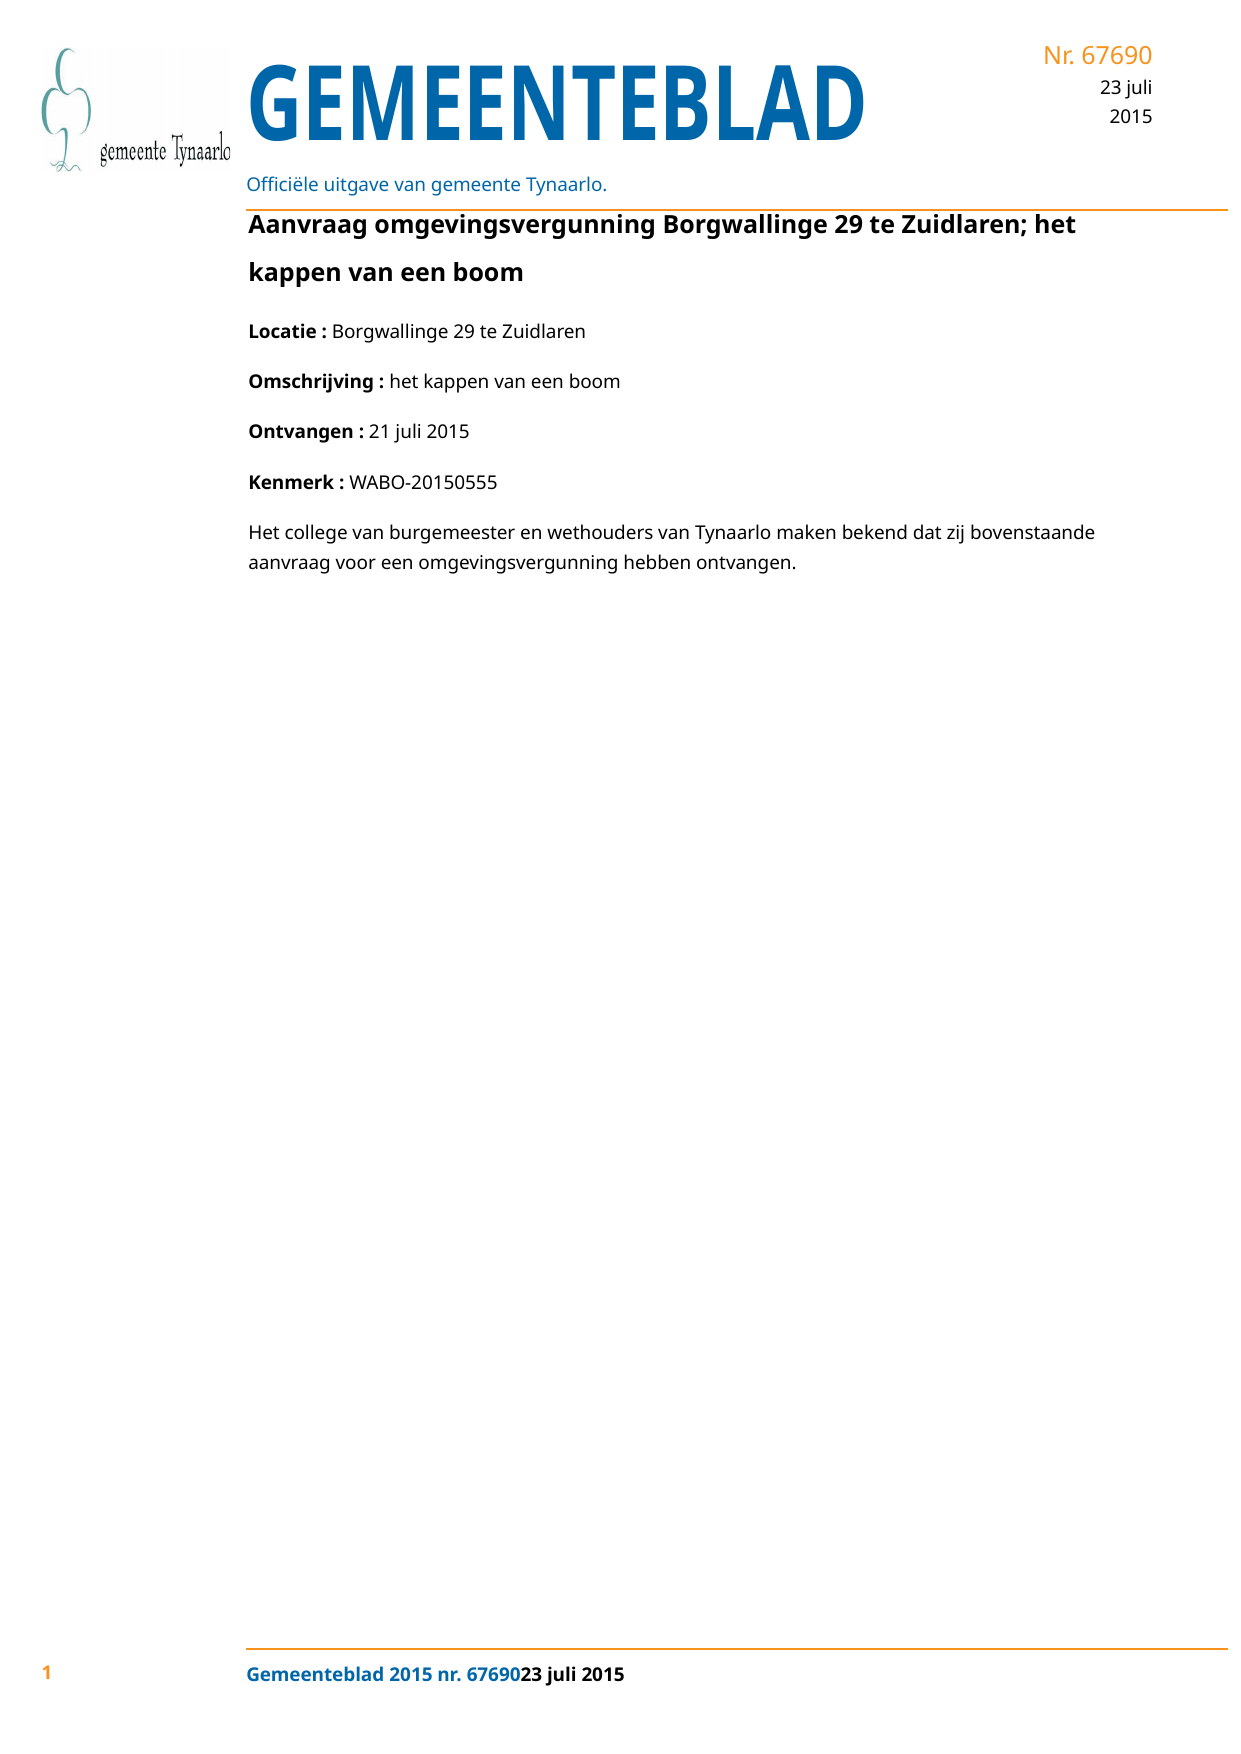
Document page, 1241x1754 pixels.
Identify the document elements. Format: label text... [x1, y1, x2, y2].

text Aanvraag omgevingsvergunning Borgwallinge 29 te Zuidlaren; het kappen van een boom [248, 211, 1152, 288]
text Ontvangen : 21 juli 2015 [248, 419, 1152, 444]
picture [41, 47, 231, 172]
text Omschrijving : het kappen van een boom [248, 368, 1152, 394]
text Het college van burgemeester en wethouders van Tynaarlo maken bekend dat zij bovenstaande aanvraag voor een omgevingsvergunning hebben ontvangen. [248, 519, 1152, 575]
text Kenmerk : WABO-20150555 [248, 469, 1152, 495]
text Locatie : Borgwallinge 29 te Zuidlaren [248, 318, 1152, 344]
